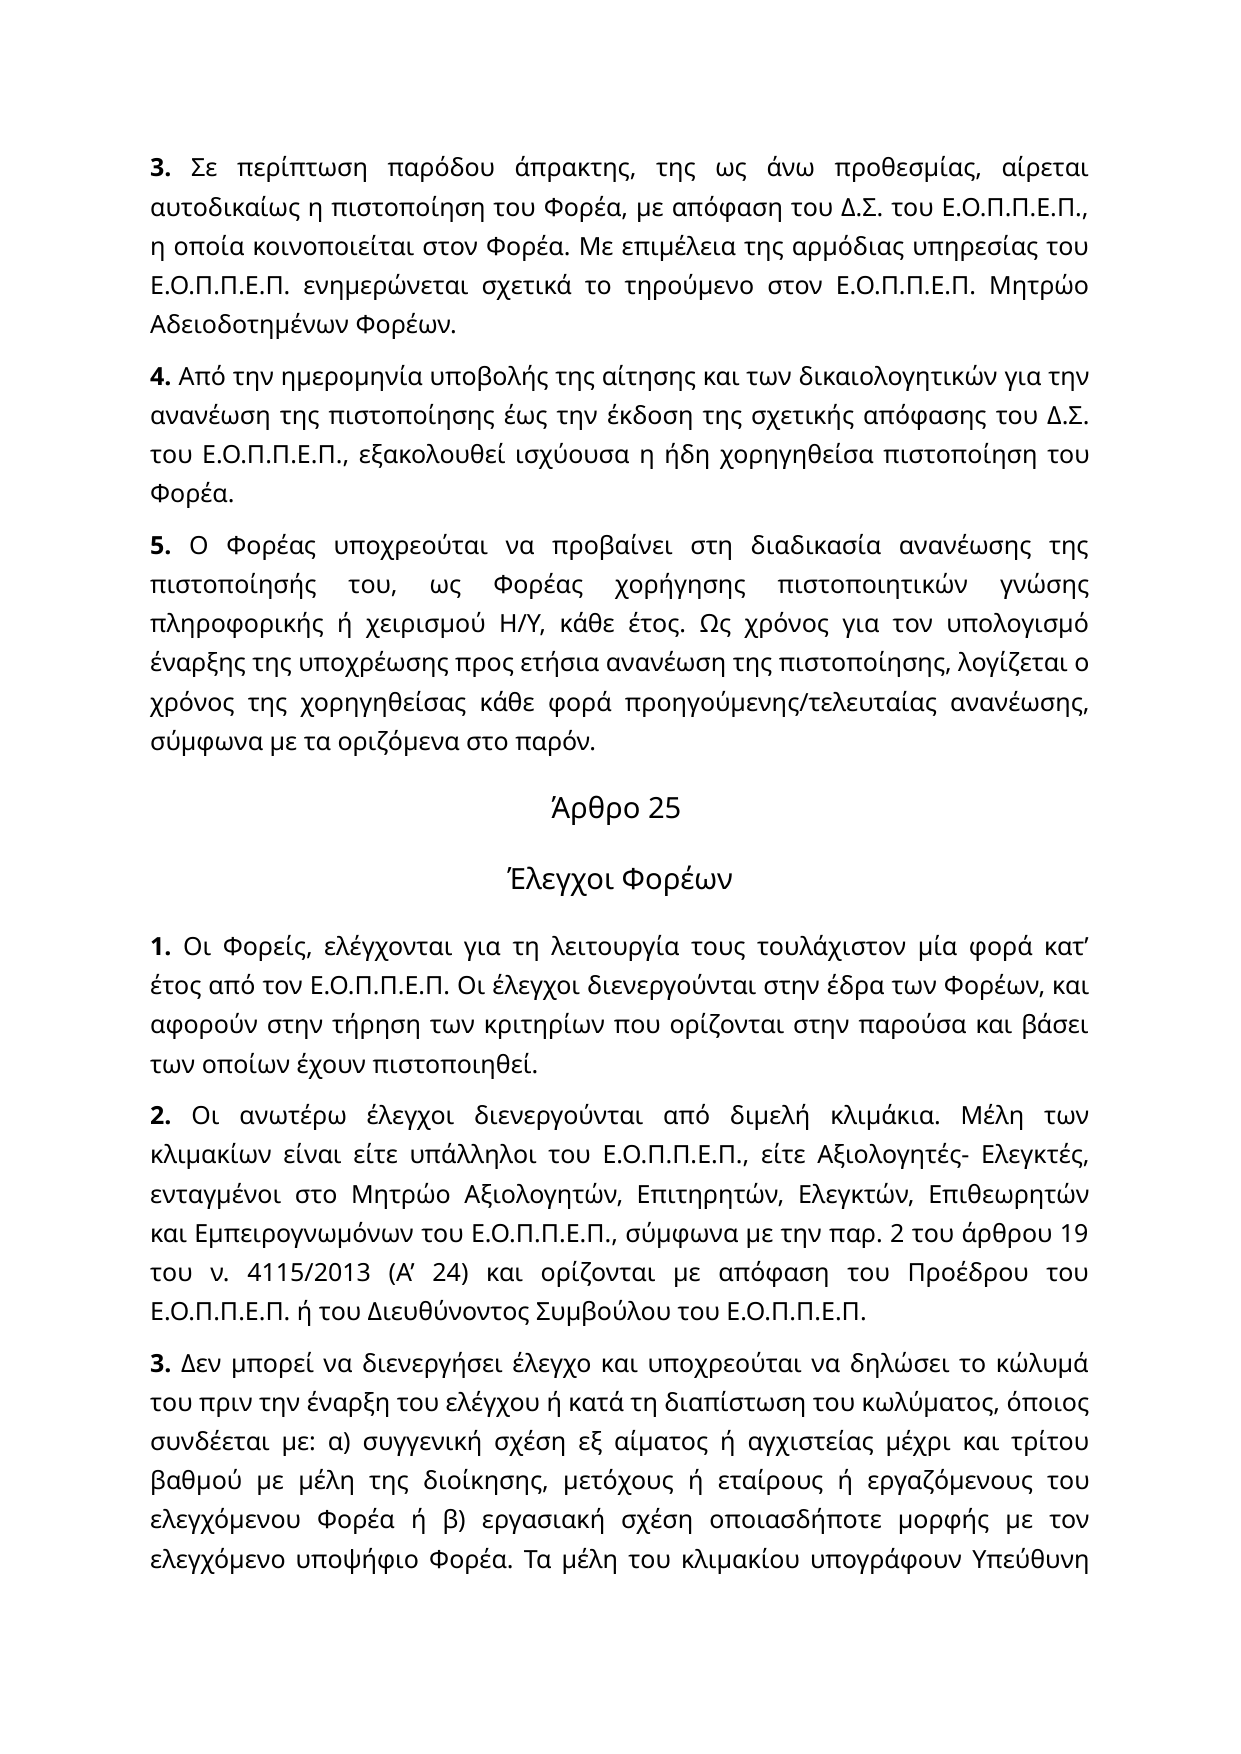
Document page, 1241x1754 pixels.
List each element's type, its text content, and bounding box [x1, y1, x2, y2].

text 2. Οι ανωτέρω έλεγχοι διενεργούνται από διμελή κλιμάκια. Μέλη των κλιμακίων είναι είτε υπάλληλοι του Ε.Ο.Π.Π.Ε.Π., είτε Αξιολογητές- Ελεγκτές, ενταγμένοι στο Μητρώο Αξιολογητών, Επιτηρητών, Ελεγκτών, Επιθεωρητών και Εμπειρογνωμόνων του Ε.Ο.Π.Π.Ε.Π., σύμφωνα με την παρ. 2 του άρθρου 19 του ν. 4115/2013 (Α’ 24) και ορίζονται με απόφαση του Προέδρου του Ε.Ο.Π.Π.Ε.Π. ή του Διευθύνοντος Συμβούλου του Ε.Ο.Π.Π.Ε.Π. [150, 1098, 1090, 1328]
subtitle Έλεγχοι Φορέων [150, 858, 1090, 898]
text 3. Σε περίπτωση παρόδου άπρακτης, της ως άνω προθεσμίας, αίρεται αυτοδικαίως η πιστοποίηση του Φορέα, με απόφαση του Δ.Σ. του Ε.Ο.Π.Π.Ε.Π., η οποία κοινοποιείται στον Φορέα. Με επιμέλεια της αρμόδιας υπηρεσίας του Ε.Ο.Π.Π.Ε.Π. ενημερώνεται σχετικά το τηρούμενο στον Ε.Ο.Π.Π.Ε.Π. Μητρώο Αδειοδοτημένων Φορέων. [150, 150, 1090, 341]
text 5. Ο Φορέας υποχρεούται να προβαίνει στη διαδικασία ανανέωσης της πιστοποίησής του, ως Φορέας χορήγησης πιστοποιητικών γνώσης πληροφορικής ή χειρισμού Η/Υ, κάθε έτος. Ως χρόνος για τον υπολογισμό έναρξης της υποχρέωσης προς ετήσια ανανέωση της πιστοποίησης, λογίζεται ο χρόνος της χορηγηθείσας κάθε φορά προηγούμενης/τελευταίας ανανέωσης, σύμφωνα με τα οριζόμενα στο παρόν. [150, 527, 1090, 757]
text 1. Οι Φορείς, ελέγχονται για τη λειτουργία τους τουλάχιστον μία φορά κατ’ έτος από τον Ε.Ο.Π.Π.Ε.Π. Οι έλεγχοι διενεργούνται στην έδρα των Φορέων, και αφορούν στην τήρηση των κριτηρίων που ορίζονται στην παρούσα και βάσει των οποίων έχουν πιστοποιηθεί. [150, 929, 1090, 1080]
text 3. Δεν μπορεί να διενεργήσει έλεγχο και υποχρεούται να δηλώσει το κώλυμά του πριν την έναρξη του ελέγχου ή κατά τη διαπίστωση του κωλύματος, όποιος συνδέεται με: α) συγγενική σχέση εξ αίματος ή αγχιστείας μέχρι και τρίτου βαθμού με μέλη της διοίκησης, μετόχους ή εταίρους ή εργαζόμενους του ελεγχόμενου Φορέα ή β) εργασιακή σχέση οποιασδήποτε μορφής με τον ελεγχόμενο υποψήφιο Φορέα. Τα μέλη του κλιμακίου υπογράφουν Υπεύθυνη [150, 1345, 1090, 1575]
subtitle Άρθρο 25 [150, 787, 1090, 827]
text 4. Από την ημερομηνία υποβολής της αίτησης και των δικαιολογητικών για την ανανέωση της πιστοποίησης έως την έκδοση της σχετικής απόφασης του Δ.Σ. του Ε.Ο.Π.Π.Ε.Π., εξακολουθεί ισχύουσα η ήδη χορηγηθείσα πιστοποίηση του Φορέα. [150, 358, 1090, 510]
